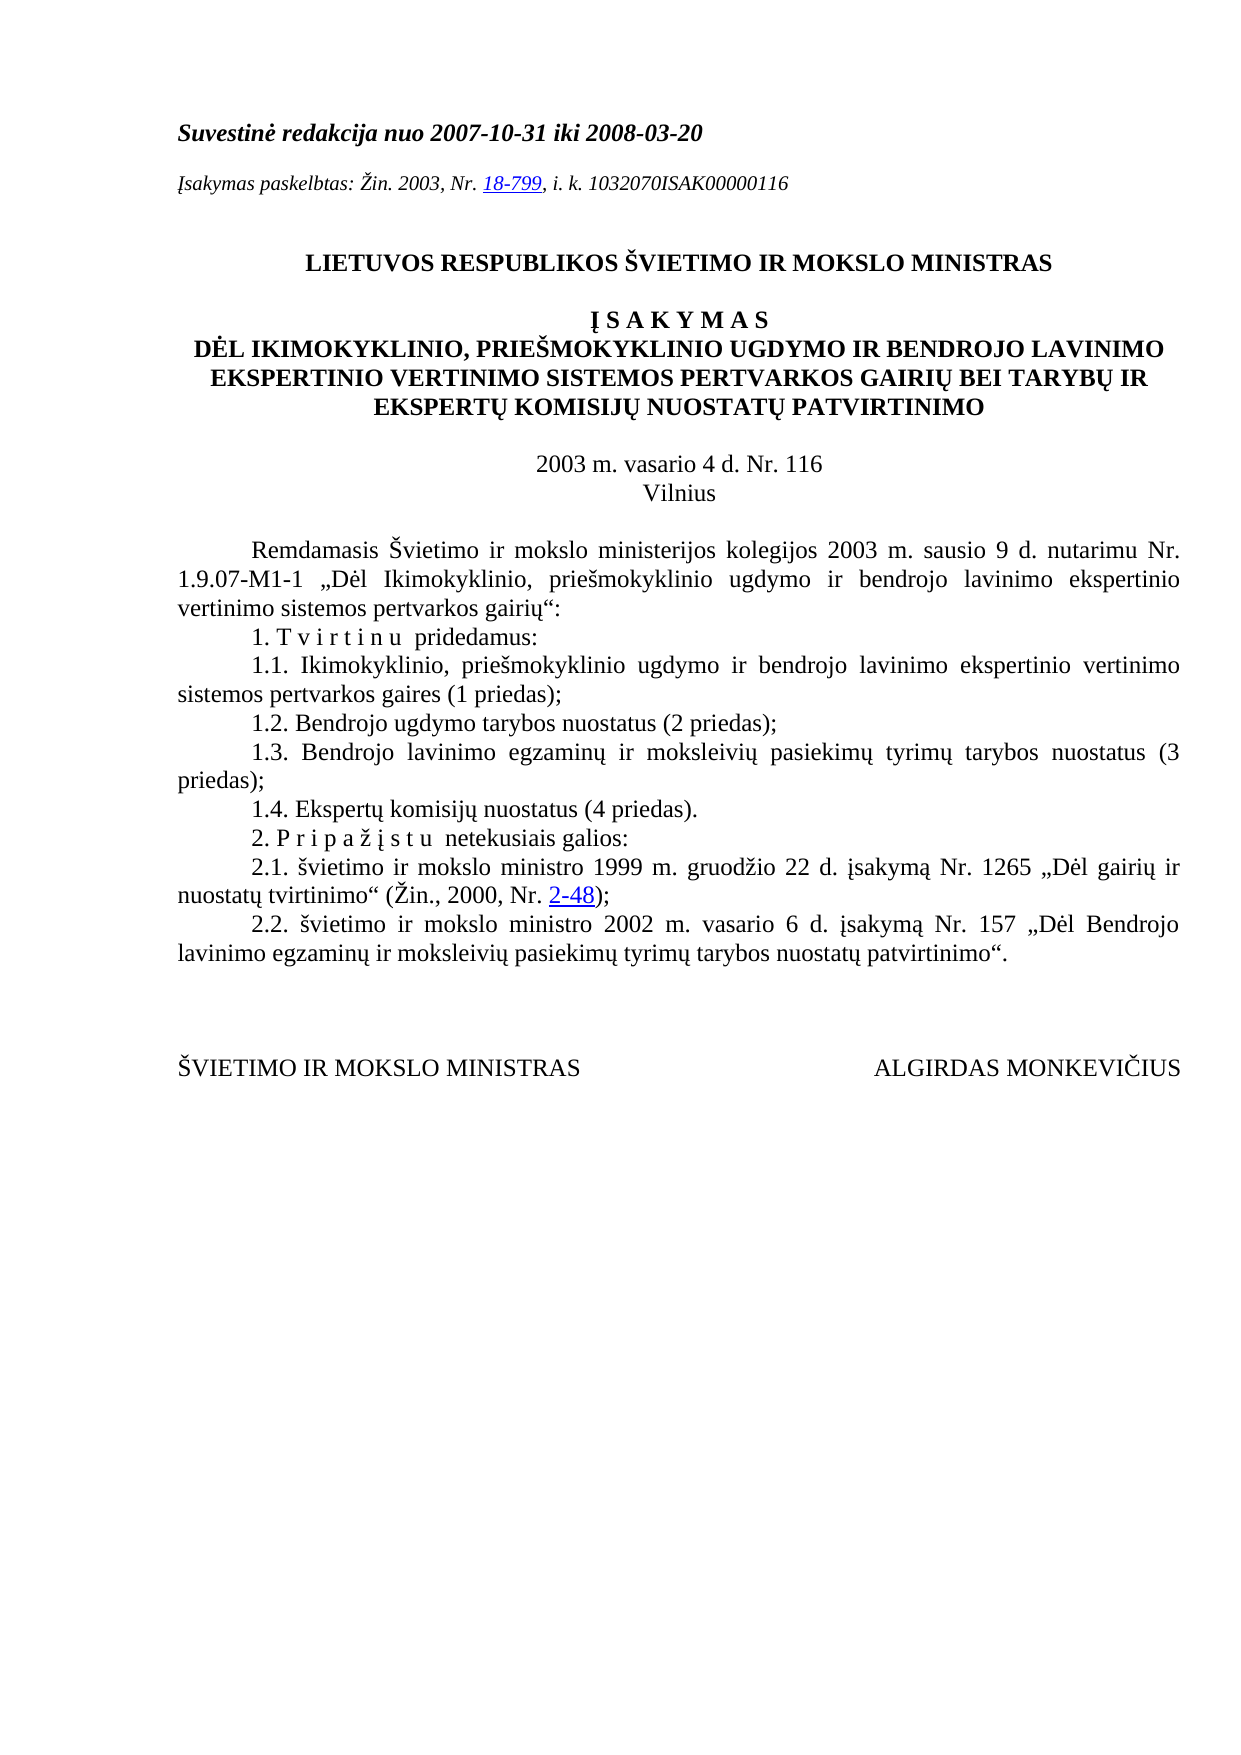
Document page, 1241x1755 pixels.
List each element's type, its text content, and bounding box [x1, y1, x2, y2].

text 1. Tvirtinu pridedamus: [177, 622, 1181, 650]
text 1.2. Bendrojo ugdymo tarybos nuostatus (2 priedas); [177, 708, 1181, 737]
text 1.3. Bendrojo lavinimo egzaminų ir moksleivių pasiekimų tyrimų tarybos nuostatus (3 priedas); [177, 737, 1181, 794]
text 1.4. Ekspertų komisijų nuostatus (4 priedas). [177, 794, 1181, 823]
text Į S A K Y M A S [177, 305, 1181, 334]
text Vilnius [177, 478, 1181, 507]
text 1.1. Ikimokyklinio, priešmokyklinio ugdymo ir bendrojo lavinimo ekspertinio vertinimo sistemos pertvarkos gaires (1 priedas); [177, 650, 1181, 708]
text 2.1. švietimo ir mokslo ministro 1999 m. gruodžio 22 d. įsakymą Nr. 1265 „Dėl gairių ir nuostatų tvirtinimo“ (Žin., 2000, Nr. 2-48); [177, 852, 1181, 909]
text DĖL IKIMOKYKLINIO, PRIEŠMOKYKLINIO UGDYMO IR BENDROJO LAVINIMO EKSPERTINIO VERTINIMO SISTEMOS PERTVARKOS GAIRIŲ BEI TARYBŲ IR EKSPERTŲ KOMISIJŲ NUOSTATŲ PATVIRTINIMO [177, 334, 1181, 420]
text ŠVIETIMO IR MOKSLO MINISTRAS ALGIRDAS MONKEVIČIUS [177, 1053, 1181, 1082]
text 2.2. švietimo ir mokslo ministro 2002 m. vasario 6 d. įsakymą Nr. 157 „Dėl Bendrojo lavinimo egzaminų ir moksleivių pasiekimų tyrimų tarybos nuostatų patvirtinimo“. [177, 909, 1181, 967]
text Remdamasis Švietimo ir mokslo ministerijos kolegijos 2003 m. sausio 9 d. nutarimu Nr. 1.9.07-M1-1 „Dėl Ikimokyklinio, priešmokyklinio ugdymo ir bendrojo lavinimo ekspertinio vertinimo sistemos pertvarkos gairių“: [177, 535, 1181, 622]
text LIETUVOS RESPUBLIKOS ŠVIETIMO IR MOKSLO MINISTRAS [177, 248, 1181, 277]
text 2003 m. vasario 4 d. Nr. 116 [177, 449, 1181, 478]
text 2. Pripažįstu netekusiais galios: [177, 823, 1181, 852]
text Įsakymas paskelbtas: Žin. 2003, Nr. 18-799, i. k. 1032070ISAK00000116 [177, 171, 1181, 195]
text Suvestinė redakcija nuo 2007-10-31 iki 2008-03-20 [177, 118, 1181, 147]
